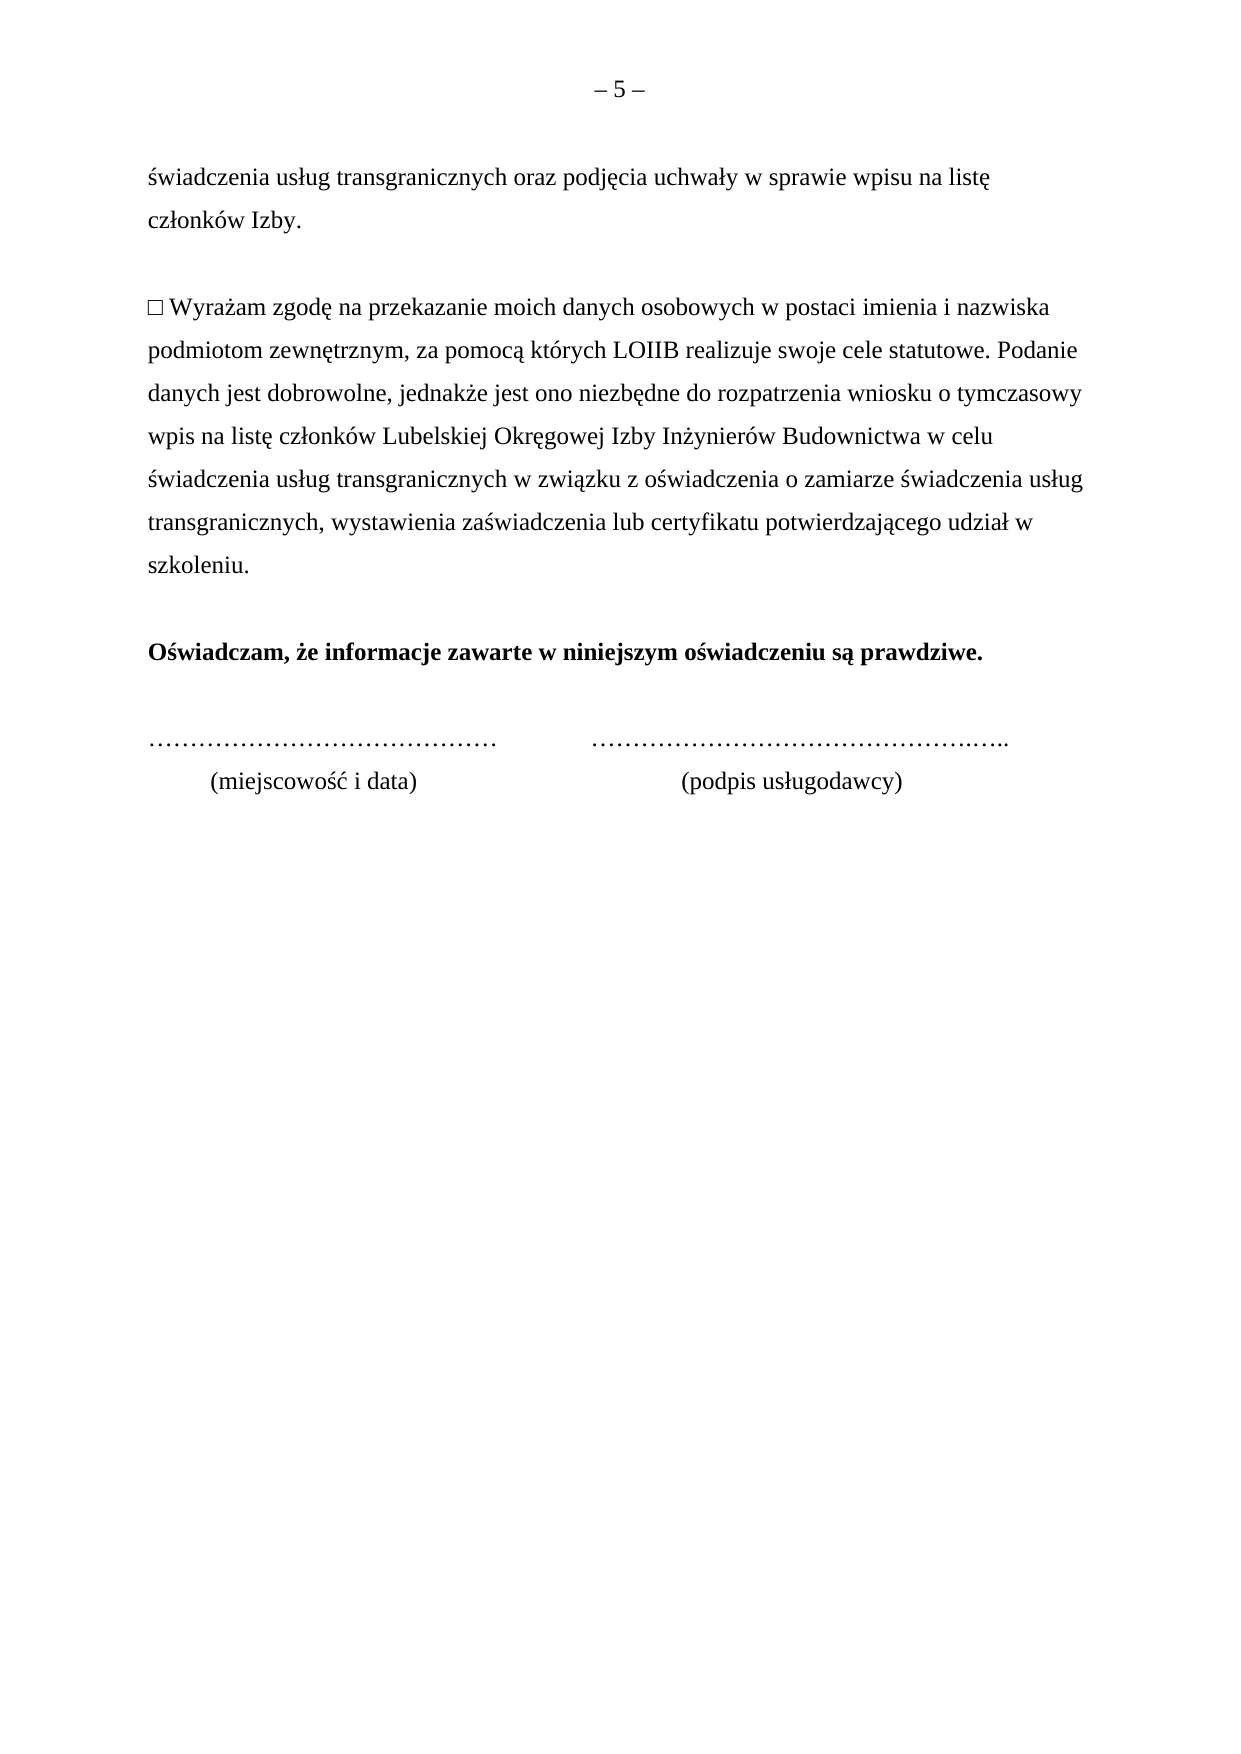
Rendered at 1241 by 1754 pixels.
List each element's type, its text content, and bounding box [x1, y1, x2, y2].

text …………………………………… ……………………………………….….. [148, 723, 1091, 752]
text □ Wyrażam zgodę na przekazanie moich danych osobowych w postaci imienia i nazwiska podmiotom zewnętrznym, za pomocą których LOIIB realizuje swoje cele statutowe. Podanie danych jest dobrowolne, jednakże jest ono niezbędne do rozpatrzenia wniosku o tymczasowy wpis na listę członków Lubelskiej Okręgowej Izby Inżynierów Budownictwa w celu świadczenia usług transgranicznych w związku z oświadczenia o zamiarze świadczenia usług transgranicznych, wystawienia zaświadczenia lub certyfikatu potwierdzającego udział w szkoleniu. [148, 292, 1091, 579]
text (miejscowość i data) (podpis usługodawcy) [148, 766, 1091, 795]
text Oświadczam, że informacje zawarte w niniejszym oświadczeniu są prawdziwe. [148, 637, 1091, 666]
text świadczenia usług transgranicznych oraz podjęcia uchwały w sprawie wpisu na listę członków Izby. [148, 162, 1091, 234]
